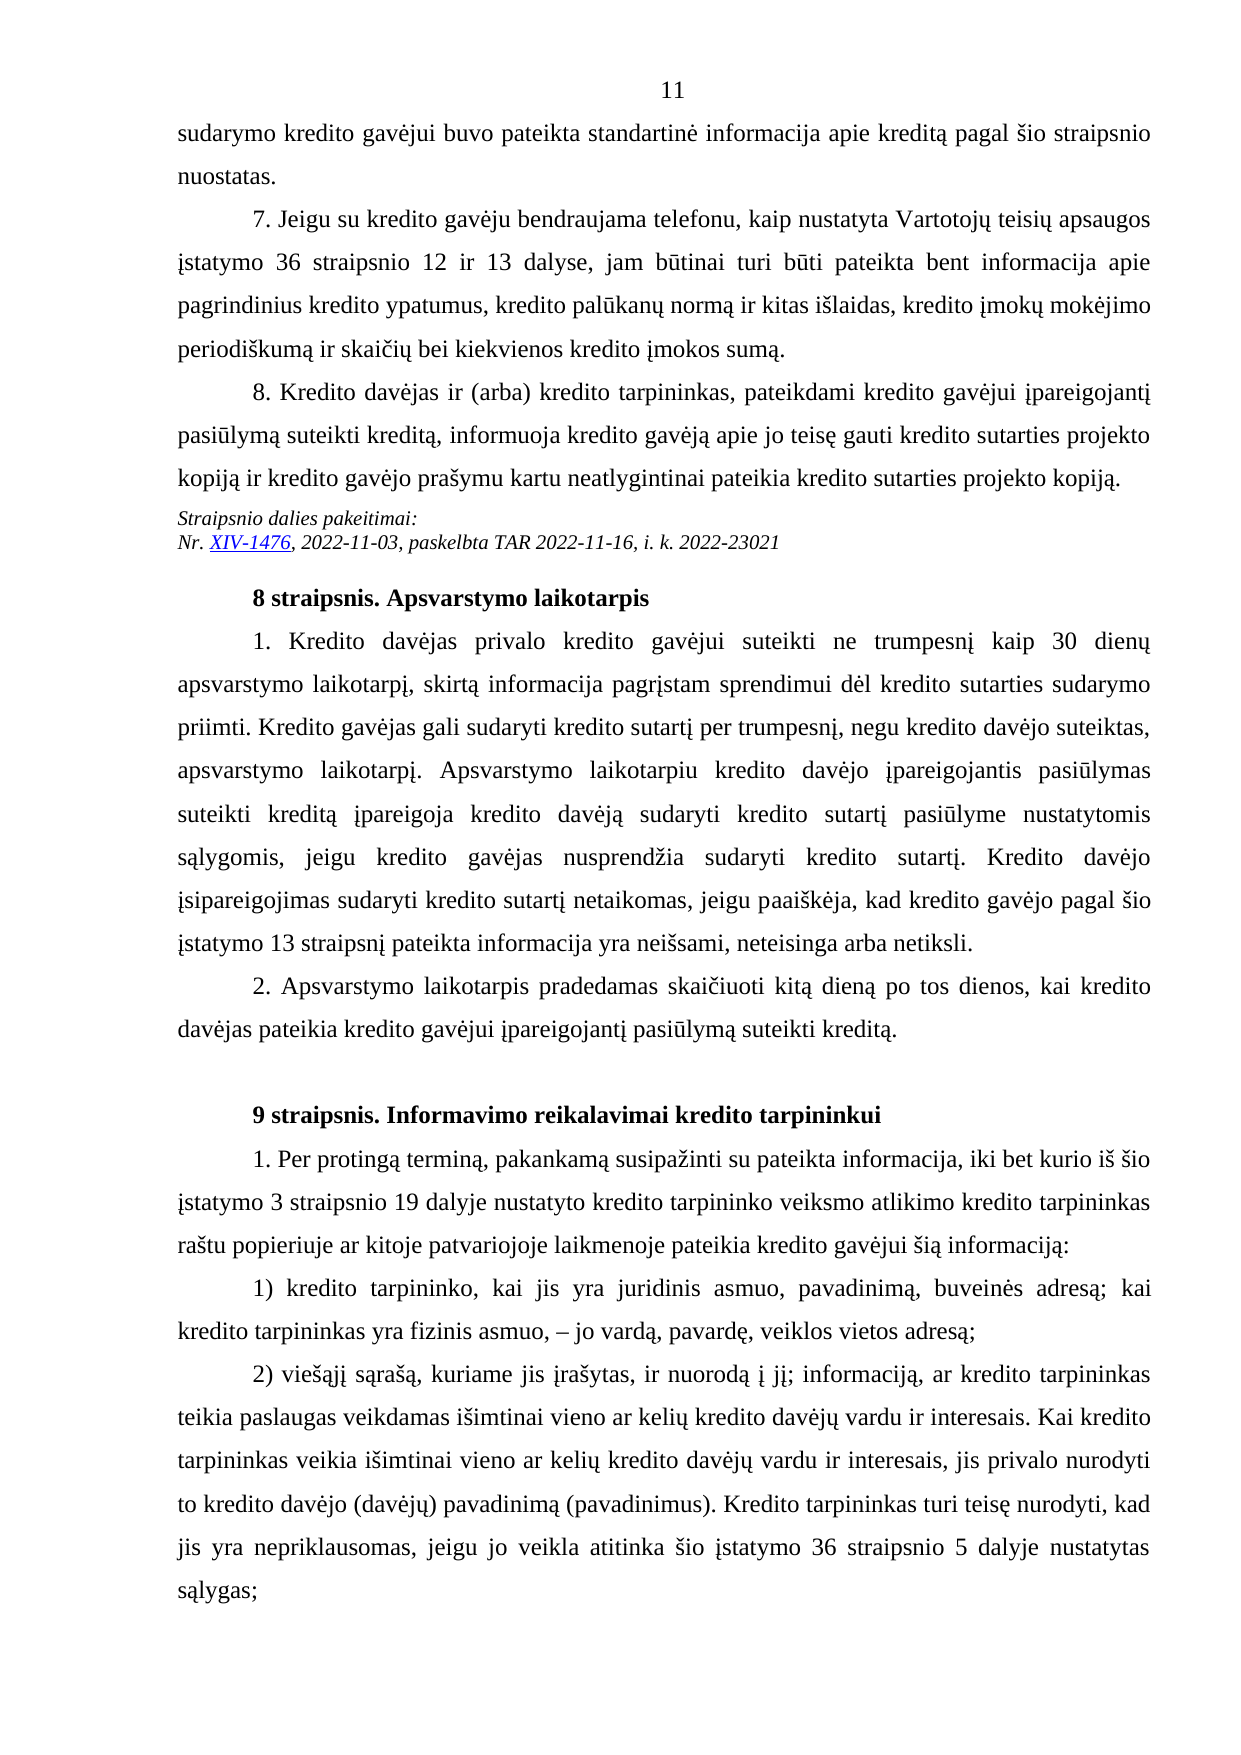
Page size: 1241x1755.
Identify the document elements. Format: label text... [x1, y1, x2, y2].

text 7. Jeigu su kredito gavėju bendraujama telefonu, kaip nustatyta Vartotojų teisių apsaugos įstatymo 36 straipsnio 12 ir 13 dalyse, jam būtinai turi būti pateikta bent informacija apie pagrindinius kredito ypatumus, kredito palūkanų normą ir kitas išlaidas, kredito įmokų mokėjimo periodiškumą ir skaičių bei kiekvienos kredito įmokos sumą. [177, 204, 1152, 362]
text 1. Per protingą terminą, pakankamą susipažinti su pateikta informacija, iki bet kurio iš šio įstatymo 3 straipsnio 19 dalyje nustatyto kredito tarpininko veiksmo atlikimo kredito tarpininkas raštu popieriuje ar kitoje patvariojoje laikmenoje pateikia kredito gavėjui šią informaciją: [177, 1144, 1152, 1259]
text 9 straipsnis. Informavimo reikalavimai kredito tarpininkui [177, 1101, 1152, 1129]
subtitle 8 straipsnis. Apsvarstymo laikotarpis [177, 583, 1152, 612]
text Straipsnio dalies pakeitimai: [177, 506, 1152, 530]
text sudarymo kredito gavėjui buvo pateikta standartinė informacija apie kreditą pagal šio straipsnio nuostatas. [177, 118, 1152, 190]
text 8. Kredito davėjas ir (arba) kredito tarpininkas, pateikdami kredito gavėjui įpareigojantį pasiūlymą suteikti kreditą, informuoja kredito gavėją apie jo teisę gauti kredito sutarties projekto kopiją ir kredito gavėjo prašymu kartu neatlygintinai pateikia kredito sutarties projekto kopiją. [177, 377, 1152, 492]
text 1) kredito tarpininko, kai jis yra juridinis asmuo, pavadinimą, buveinės adresą; kai kredito tarpininkas yra fizinis asmuo, – jo vardą, pavardę, veiklos vietos adresą; [177, 1273, 1152, 1345]
text 1. Kredito davėjas privalo kredito gavėjui suteikti ne trumpesnį kaip 30 dienų apsvarstymo laikotarpį, skirtą informacija pagrįstam sprendimui dėl kredito sutarties sudarymo priimti. Kredito gavėjas gali sudaryti kredito sutartį per trumpesnį, negu kredito davėjo suteiktas, apsvarstymo laikotarpį. Apsvarstymo laikotarpiu kredito davėjo įpareigojantis pasiūlymas suteikti kreditą įpareigoja kredito davėją sudaryti kredito sutartį pasiūlyme nustatytomis sąlygomis, jeigu kredito gavėjas nusprendžia sudaryti kredito sutartį. Kredito davėjo įsipareigojimas sudaryti kredito sutartį netaikomas, jeigu paaiškėja, kad kredito gavėjo pagal šio įstatymo 13 straipsnį pateikta informacija yra neišsami, neteisinga arba netiksli. [177, 626, 1152, 957]
text 2. Apsvarstymo laikotarpis pradedamas skaičiuoti kitą dieną po tos dienos, kai kredito davėjas pateikia kredito gavėjui įpareigojantį pasiūlymą suteikti kreditą. [177, 971, 1152, 1043]
text 2) viešąjį sąrašą, kuriame jis įrašytas, ir nuorodą į jį; informaciją, ar kredito tarpininkas teikia paslaugas veikdamas išimtinai vieno ar kelių kredito davėjų vardu ir interesais. Kai kredito tarpininkas veikia išimtinai vieno ar kelių kredito davėjų vardu ir interesais, jis privalo nurodyti to kredito davėjo (davėjų) pavadinimą (pavadinimus). Kredito tarpininkas turi teisę nurodyti, kad jis yra nepriklausomas, jeigu jo veikla atitinka šio įstatymo 36 straipsnio 5 dalyje nustatytas sąlygas; [177, 1359, 1152, 1604]
text Nr. XIV-1476, 2022-11-03, paskelbta TAR 2022-11-16, i. k. 2022-23021 [177, 530, 1152, 554]
